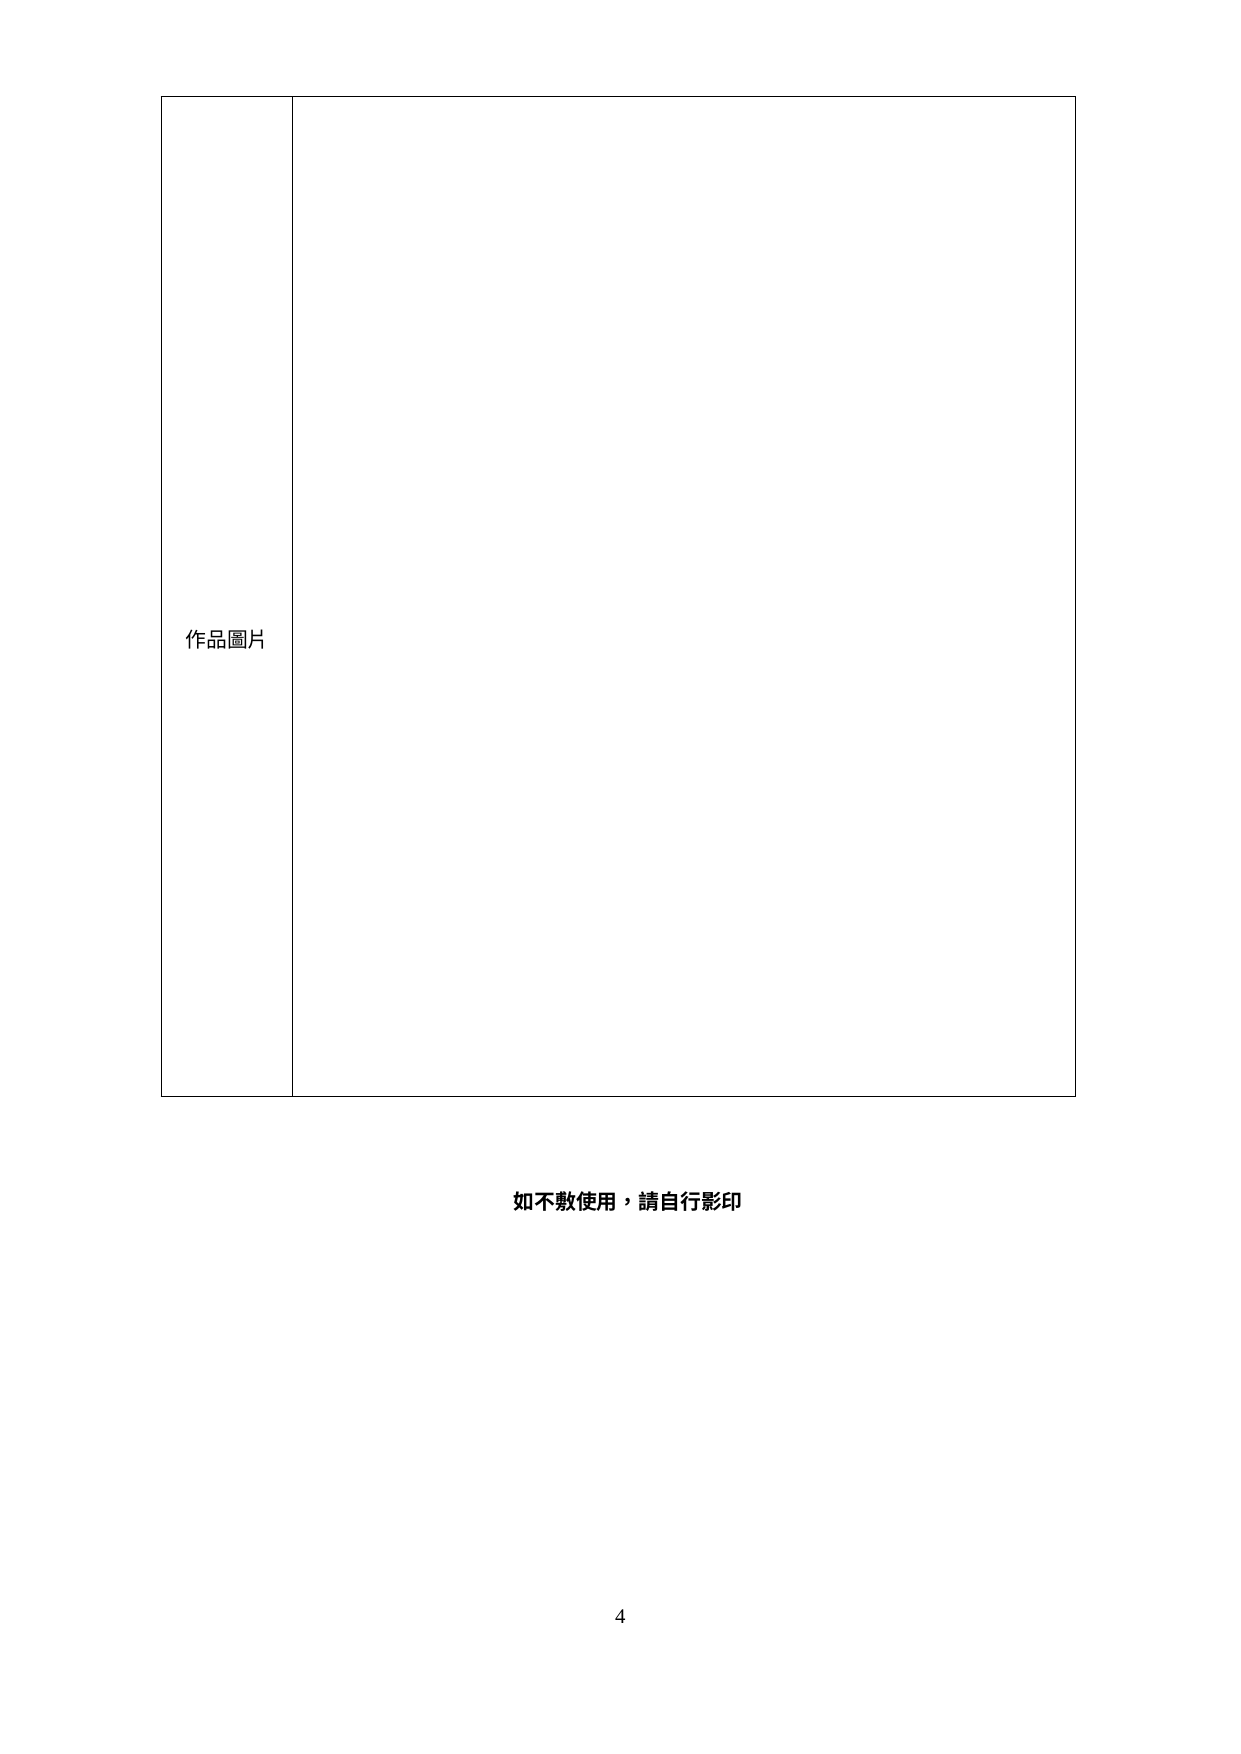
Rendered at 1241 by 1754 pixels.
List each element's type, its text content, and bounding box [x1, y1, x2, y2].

table_cell [293, 97, 1075, 1096]
table_cell 作品圖片 [162, 97, 292, 1096]
text 如不敷使用，請自行影印 [187, 1159, 1053, 1221]
